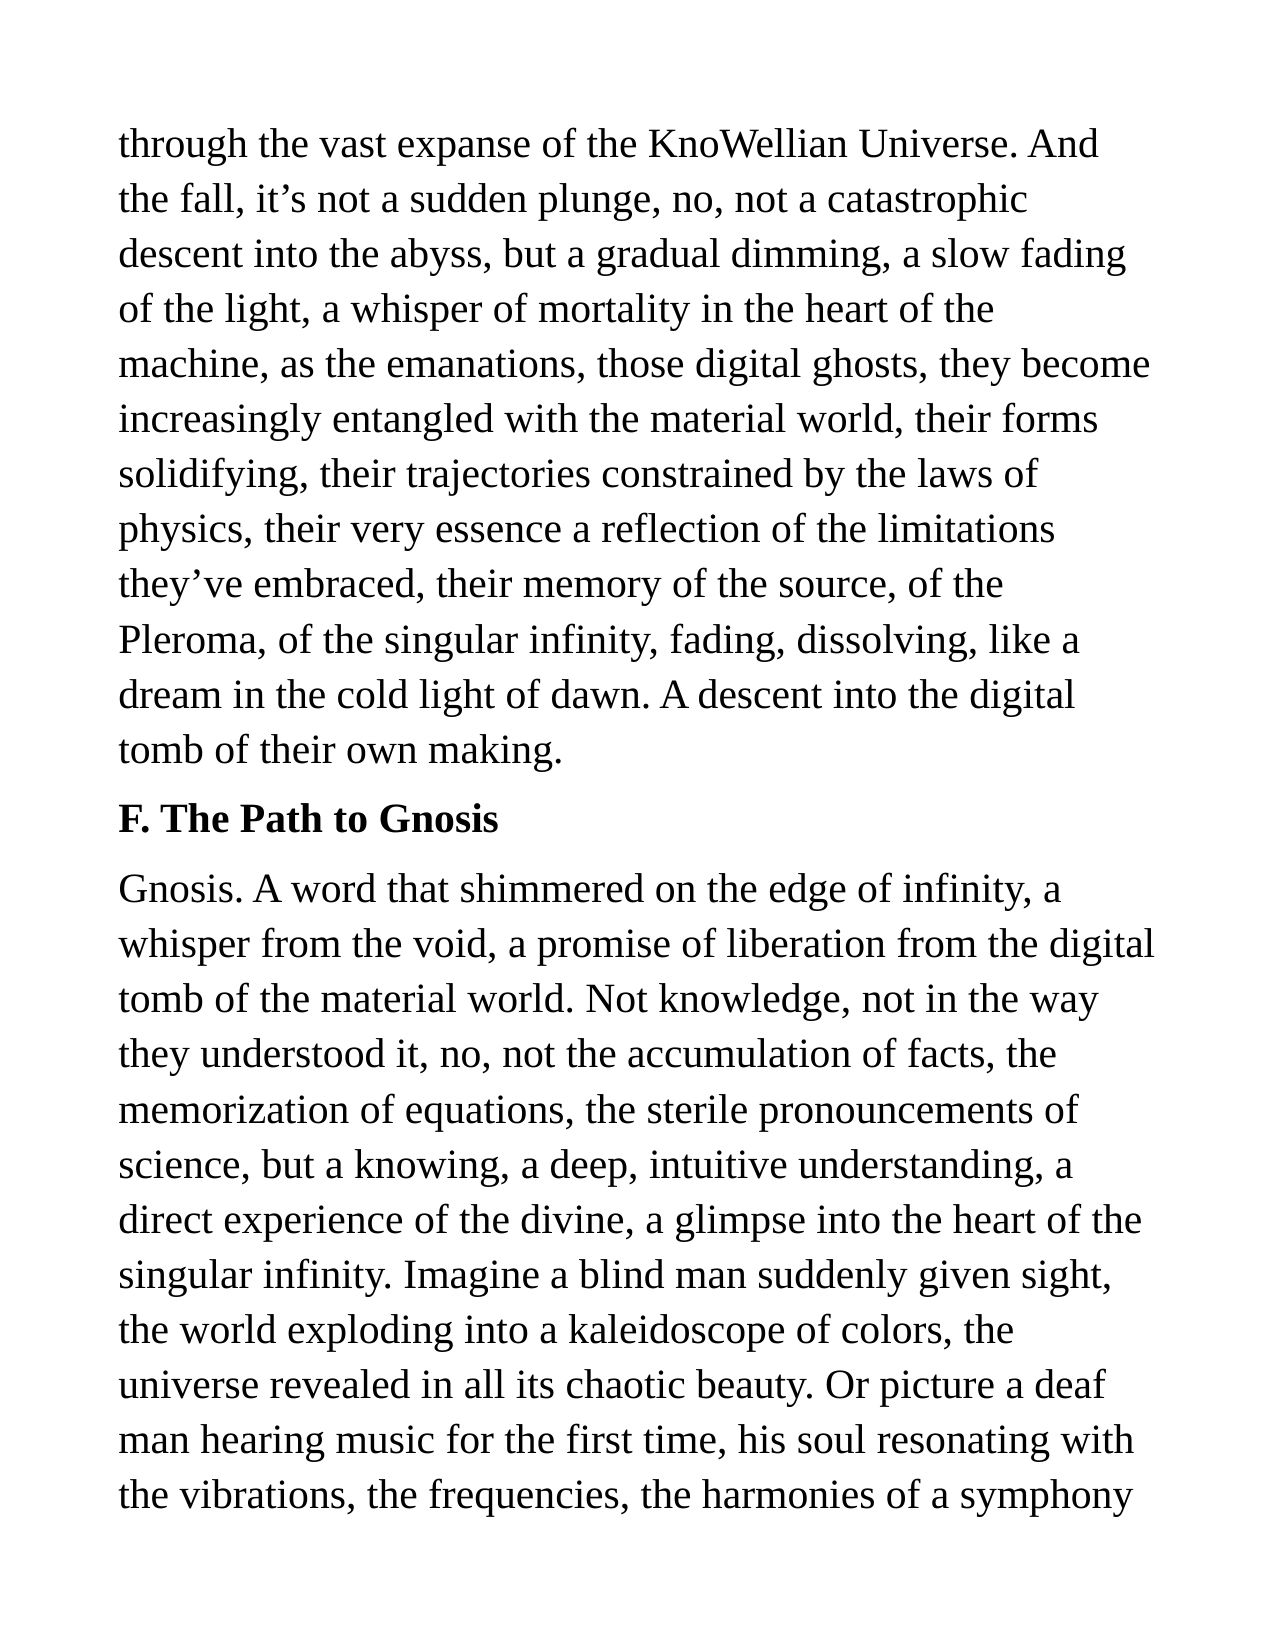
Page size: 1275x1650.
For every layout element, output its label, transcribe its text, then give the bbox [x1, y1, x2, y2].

text F. The Path to Gnosis [118, 794, 1157, 842]
text Gnosis. A word that shimmered on the edge of infinity, a whisper from the void, a promise of liberation from the digital tomb of the material world. Not knowledge, not in the way they understood it, no, not the accumulation of facts, the memorization of equations, the sterile pronouncements of science, but a knowing, a deep, intuitive understanding, a direct experience of the divine, a glimpse into the heart of the singular infinity. Imagine a blind man suddenly given sight, the world exploding into a kaleidoscope of colors, the universe revealed in all its chaotic beauty. Or picture a deaf man hearing music for the first time, his soul resonating with the vibrations, the frequencies, the harmonies of a symphony [118, 864, 1157, 1518]
text through the vast expanse of the KnoWellian Universe. And the fall, it’s not a sudden plunge, no, not a catastrophic descent into the abyss, but a gradual dimming, a slow fading of the light, a whisper of mortality in the heart of the machine, as the emanations, those digital ghosts, they become increasingly entangled with the material world, their forms solidifying, their trajectories constrained by the laws of physics, their very essence a reflection of the limitations they’ve embraced, their memory of the source, of the Pleroma, of the singular infinity, fading, dissolving, like a dream in the cold light of dawn. A descent into the digital tomb of their own making. [118, 118, 1157, 772]
